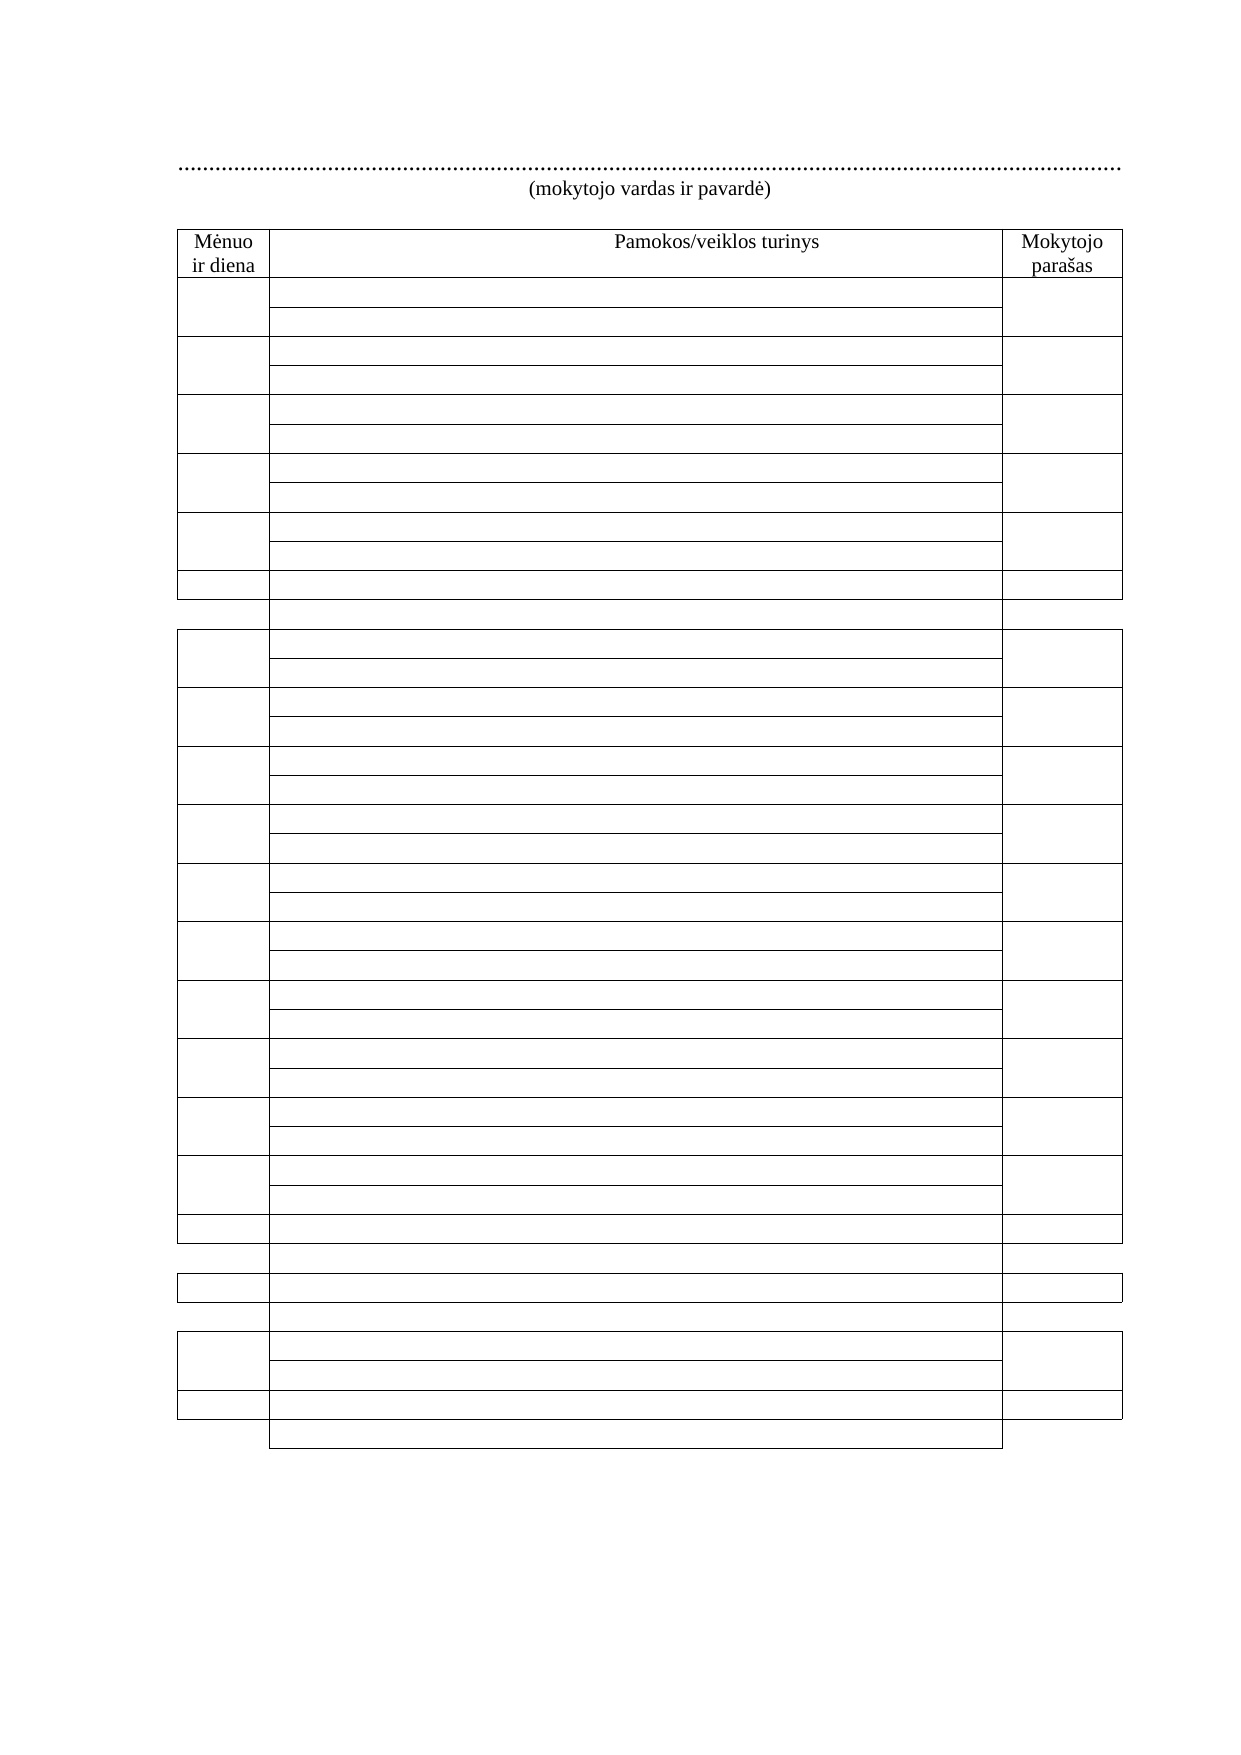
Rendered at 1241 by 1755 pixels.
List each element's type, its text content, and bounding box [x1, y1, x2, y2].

table_cell [270, 659, 1002, 687]
table_cell [270, 1069, 1002, 1097]
table_cell [270, 951, 1002, 980]
table_cell [1003, 1274, 1122, 1302]
table_cell [1003, 395, 1122, 453]
table_cell [1003, 1215, 1122, 1243]
table_cell [178, 1215, 269, 1243]
table_cell [178, 1332, 269, 1389]
table_cell [270, 308, 1002, 336]
table_cell [270, 1039, 1002, 1067]
table_cell [270, 366, 1002, 394]
table_cell [270, 1127, 1002, 1155]
table_cell [270, 1332, 1002, 1360]
table_cell [270, 542, 1002, 570]
table_cell [178, 337, 269, 394]
table_cell [178, 864, 269, 921]
table_cell [270, 1303, 1002, 1331]
table_cell [178, 922, 269, 980]
table_header Mokytojo parašas [1003, 230, 1122, 277]
table_cell [270, 1274, 1002, 1302]
table_cell [1003, 805, 1122, 863]
table_cell [1003, 454, 1122, 511]
table_cell [178, 981, 269, 1038]
table_cell [270, 864, 1002, 892]
table_cell [270, 571, 1002, 599]
table_header Mėnuo ir diena [178, 230, 269, 277]
table_cell [270, 600, 1002, 628]
table_cell [178, 747, 269, 804]
table_cell [1003, 513, 1122, 570]
table_cell [1003, 1039, 1122, 1097]
table_cell [1003, 1332, 1122, 1389]
table_cell [178, 1274, 269, 1302]
table_cell [270, 1010, 1002, 1038]
table_cell [270, 1244, 1002, 1272]
table_cell [1003, 864, 1122, 921]
table_cell [270, 1420, 1002, 1448]
text ... [177, 147, 1122, 176]
table_cell [270, 278, 1002, 306]
table_cell [1003, 688, 1122, 746]
table_cell [178, 630, 269, 687]
table_cell [178, 571, 269, 599]
table_cell [1003, 922, 1122, 980]
table_cell [1003, 981, 1122, 1038]
table_cell [270, 776, 1002, 804]
table_cell [270, 513, 1002, 541]
table_cell [178, 1156, 269, 1214]
table_cell [270, 893, 1002, 921]
table_cell [1003, 1098, 1122, 1155]
table_cell [270, 717, 1002, 746]
table_cell [270, 425, 1002, 453]
table_cell [1003, 1156, 1122, 1214]
table_cell [1003, 337, 1122, 394]
table_cell [270, 747, 1002, 775]
table_cell [270, 337, 1002, 365]
table_cell [178, 1098, 269, 1155]
table_cell [178, 278, 269, 336]
table_cell [270, 834, 1002, 863]
table_cell [1003, 278, 1122, 336]
table_cell [1003, 571, 1122, 599]
table_cell [178, 688, 269, 746]
table_cell [270, 1186, 1002, 1214]
table_cell [178, 454, 269, 511]
table_cell [270, 1156, 1002, 1184]
table_cell [270, 1098, 1002, 1126]
table_cell [270, 630, 1002, 658]
table_cell [270, 395, 1002, 423]
table_cell [1003, 630, 1122, 687]
text (mokytojo vardas ir pavardė) [177, 176, 1122, 200]
table_cell [178, 805, 269, 863]
table_cell [178, 1391, 269, 1419]
table_cell [178, 395, 269, 453]
table_cell [1003, 1391, 1122, 1419]
table_cell [270, 483, 1002, 511]
table_header Pamokos/veiklos turinys [270, 230, 1002, 277]
table_cell [270, 1391, 1002, 1419]
table_cell [178, 513, 269, 570]
table_cell [270, 454, 1002, 482]
table_cell [270, 981, 1002, 1009]
table_cell [178, 1039, 269, 1097]
table_cell [270, 922, 1002, 950]
table_cell [270, 1361, 1002, 1389]
table_cell [270, 688, 1002, 716]
table_cell [270, 1215, 1002, 1243]
table_cell [270, 805, 1002, 833]
table_cell [1003, 747, 1122, 804]
